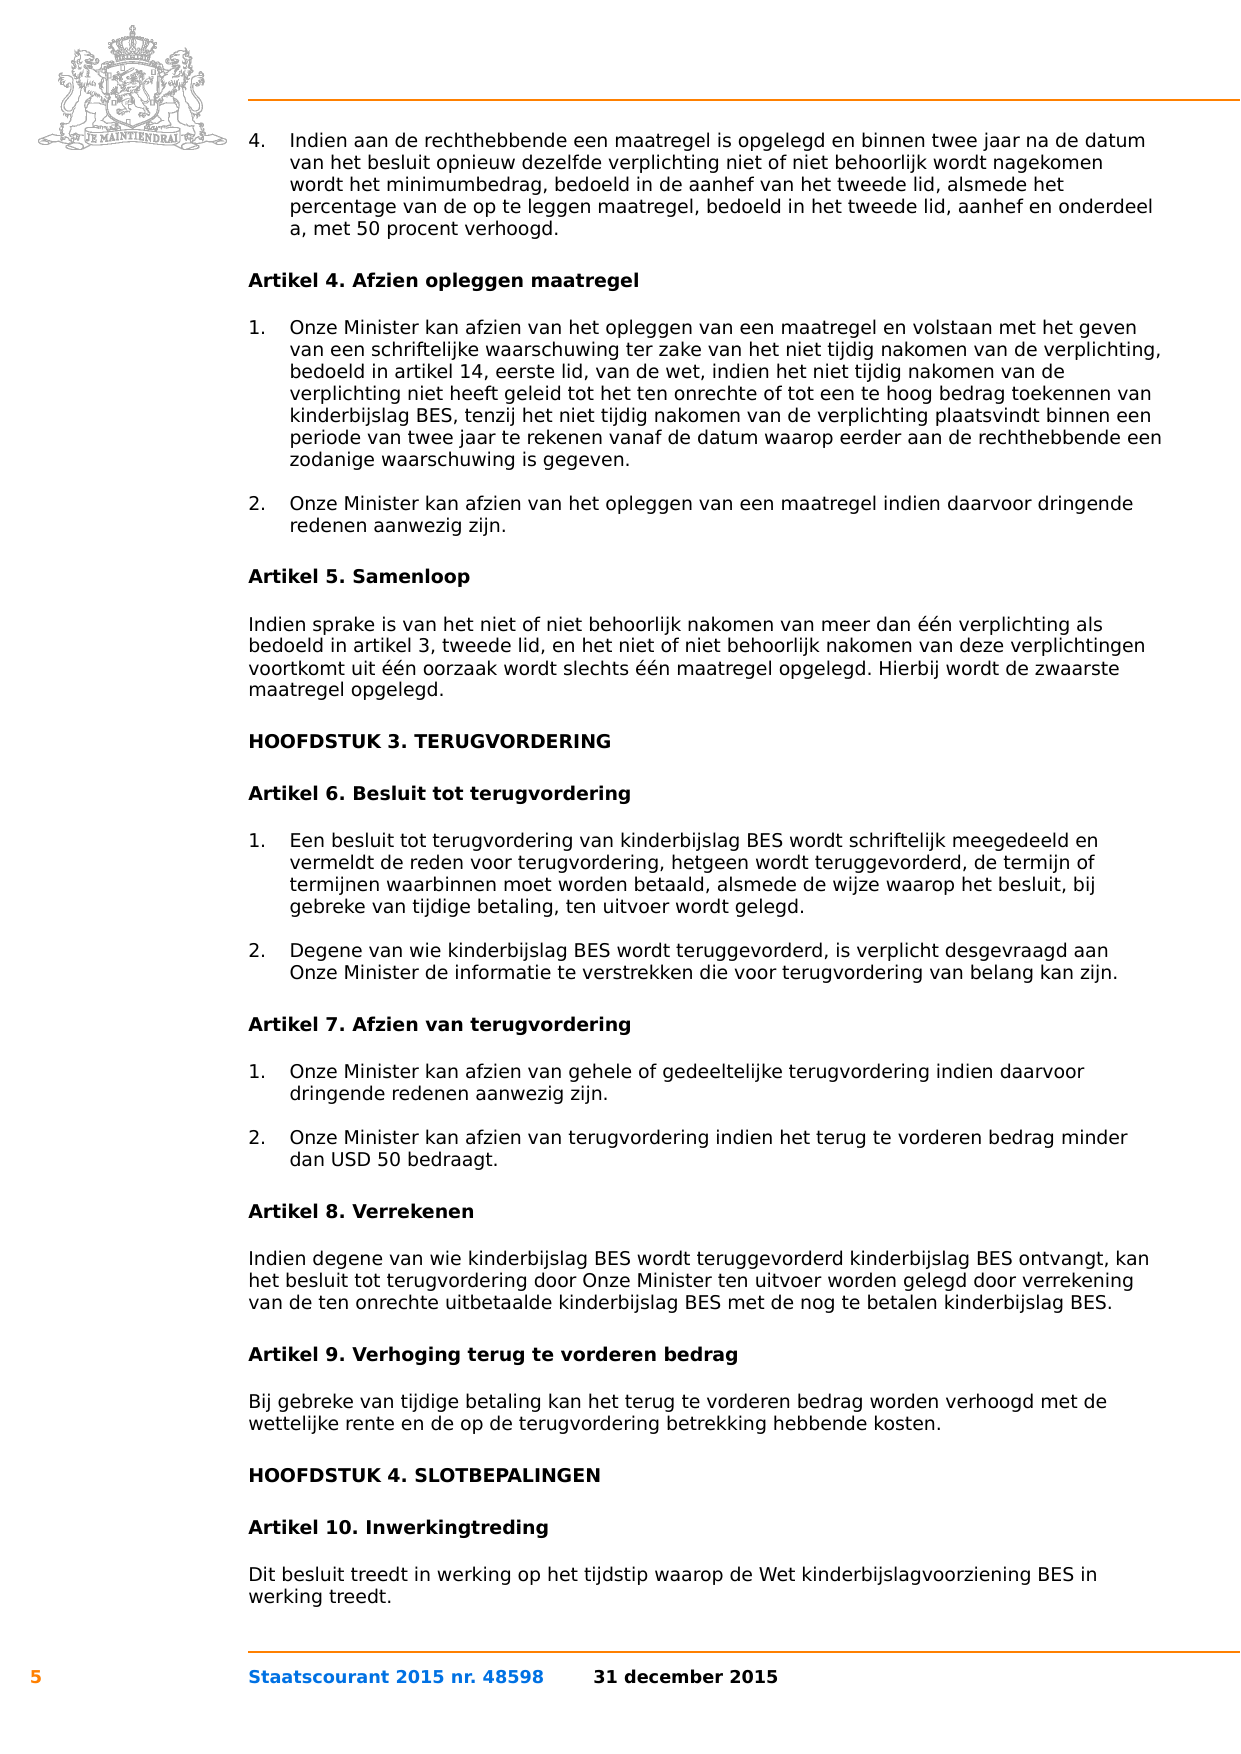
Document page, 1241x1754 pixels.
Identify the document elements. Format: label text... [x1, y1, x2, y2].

text 4. Indien aan de rechthebbende een maatregel is opgelegd en binnen twee jaar na de datum van het besluit opnieuw dezelfde verplichting niet of niet behoorlijk wordt nagekomen wordt het minimumbedrag, bedoeld in de aanhef van het tweede lid, alsmede het percentage van de op te leggen maatregel, bedoeld in het tweede lid, aanhef en onderdeel a, met 50 procent verhoogd. [248, 130, 1163, 240]
text 1. Onze Minister kan afzien van het opleggen van een maatregel en volstaan met het geven van een schriftelijke waarschuwing ter zake van het niet tijdig nakomen van de verplichting, bedoeld in artikel 14, eerste lid, van de wet, indien het niet tijdig nakomen van de verplichting niet heeft geleid tot het ten onrechte of tot een te hoog bedrag toekennen van kinderbijslag BES, tenzij het niet tijdig nakomen van de verplichting plaatsvindt binnen een periode van twee jaar te rekenen vanaf de datum waarop eerder aan de rechthebbende een zodanige waarschuwing is gegeven. [248, 317, 1163, 471]
text Indien sprake is van het niet of niet behoorlijk nakomen van meer dan één verplichting als bedoeld in artikel 3, tweede lid, en het niet of niet behoorlijk nakomen van deze verplichtingen voortkomt uit één oorzaak wordt slechts één maatregel opgelegd. Hierbij wordt de zwaarste maatregel opgelegd. [248, 613, 1163, 701]
text Bij gebreke van tijdige betaling kan het terug te vorderen bedrag worden verhoogd met de wettelijke rente en de op de terugvordering betrekking hebbende kosten. [248, 1391, 1163, 1435]
subtitle Artikel 8. Verrekenen [248, 1201, 1163, 1223]
text 2. Degene van wie kinderbijslag BES wordt teruggevorderd, is verplicht desgevraagd aan Onze Minister de informatie te verstrekken die voor terugvordering van belang kan zijn. [248, 940, 1163, 984]
text 1. Een besluit tot terugvordering van kinderbijslag BES wordt schriftelijk meegedeeld en vermeldt de reden voor terugvordering, hetgeen wordt teruggevorderd, de termijn of termijnen waarbinnen moet worden betaald, alsmede de wijze waarop het besluit, bij gebreke van tijdige betaling, ten uitvoer wordt gelegd. [248, 830, 1163, 918]
text Indien degene van wie kinderbijslag BES wordt teruggevorderd kinderbijslag BES ontvangt, kan het besluit tot terugvordering door Onze Minister ten uitvoer worden gelegd door verrekening van de ten onrechte uitbetaalde kinderbijslag BES met de nog te betalen kinderbijslag BES. [248, 1248, 1163, 1314]
text 1. Onze Minister kan afzien van gehele of gedeeltelijke terugvordering indien daarvoor dringende redenen aanwezig zijn. [248, 1061, 1163, 1105]
text 2. Onze Minister kan afzien van terugvordering indien het terug te vorderen bedrag minder dan USD 50 bedraagt. [248, 1127, 1163, 1171]
text Dit besluit treedt in werking op het tijdstip waarop de Wet kinderbijslagvoorziening BES in werking treedt. [248, 1564, 1163, 1608]
subtitle Artikel 9. Verhoging terug te vorderen bedrag [248, 1344, 1163, 1366]
subtitle HOOFDSTUK 4. SLOTBEPALINGEN [248, 1465, 1163, 1487]
subtitle Artikel 5. Samenloop [248, 566, 1163, 588]
subtitle Artikel 7. Afzien van terugvordering [248, 1014, 1163, 1036]
subtitle Artikel 6. Besluit tot terugvordering [248, 783, 1163, 805]
text 2. Onze Minister kan afzien van het opleggen van een maatregel indien daarvoor dringende redenen aanwezig zijn. [248, 492, 1163, 536]
subtitle Artikel 10. Inwerkingtreding [248, 1517, 1163, 1539]
subtitle Artikel 4. Afzien opleggen maatregel [248, 270, 1163, 292]
subtitle HOOFDSTUK 3. TERUGVORDERING [248, 731, 1163, 753]
picture [38, 25, 227, 150]
